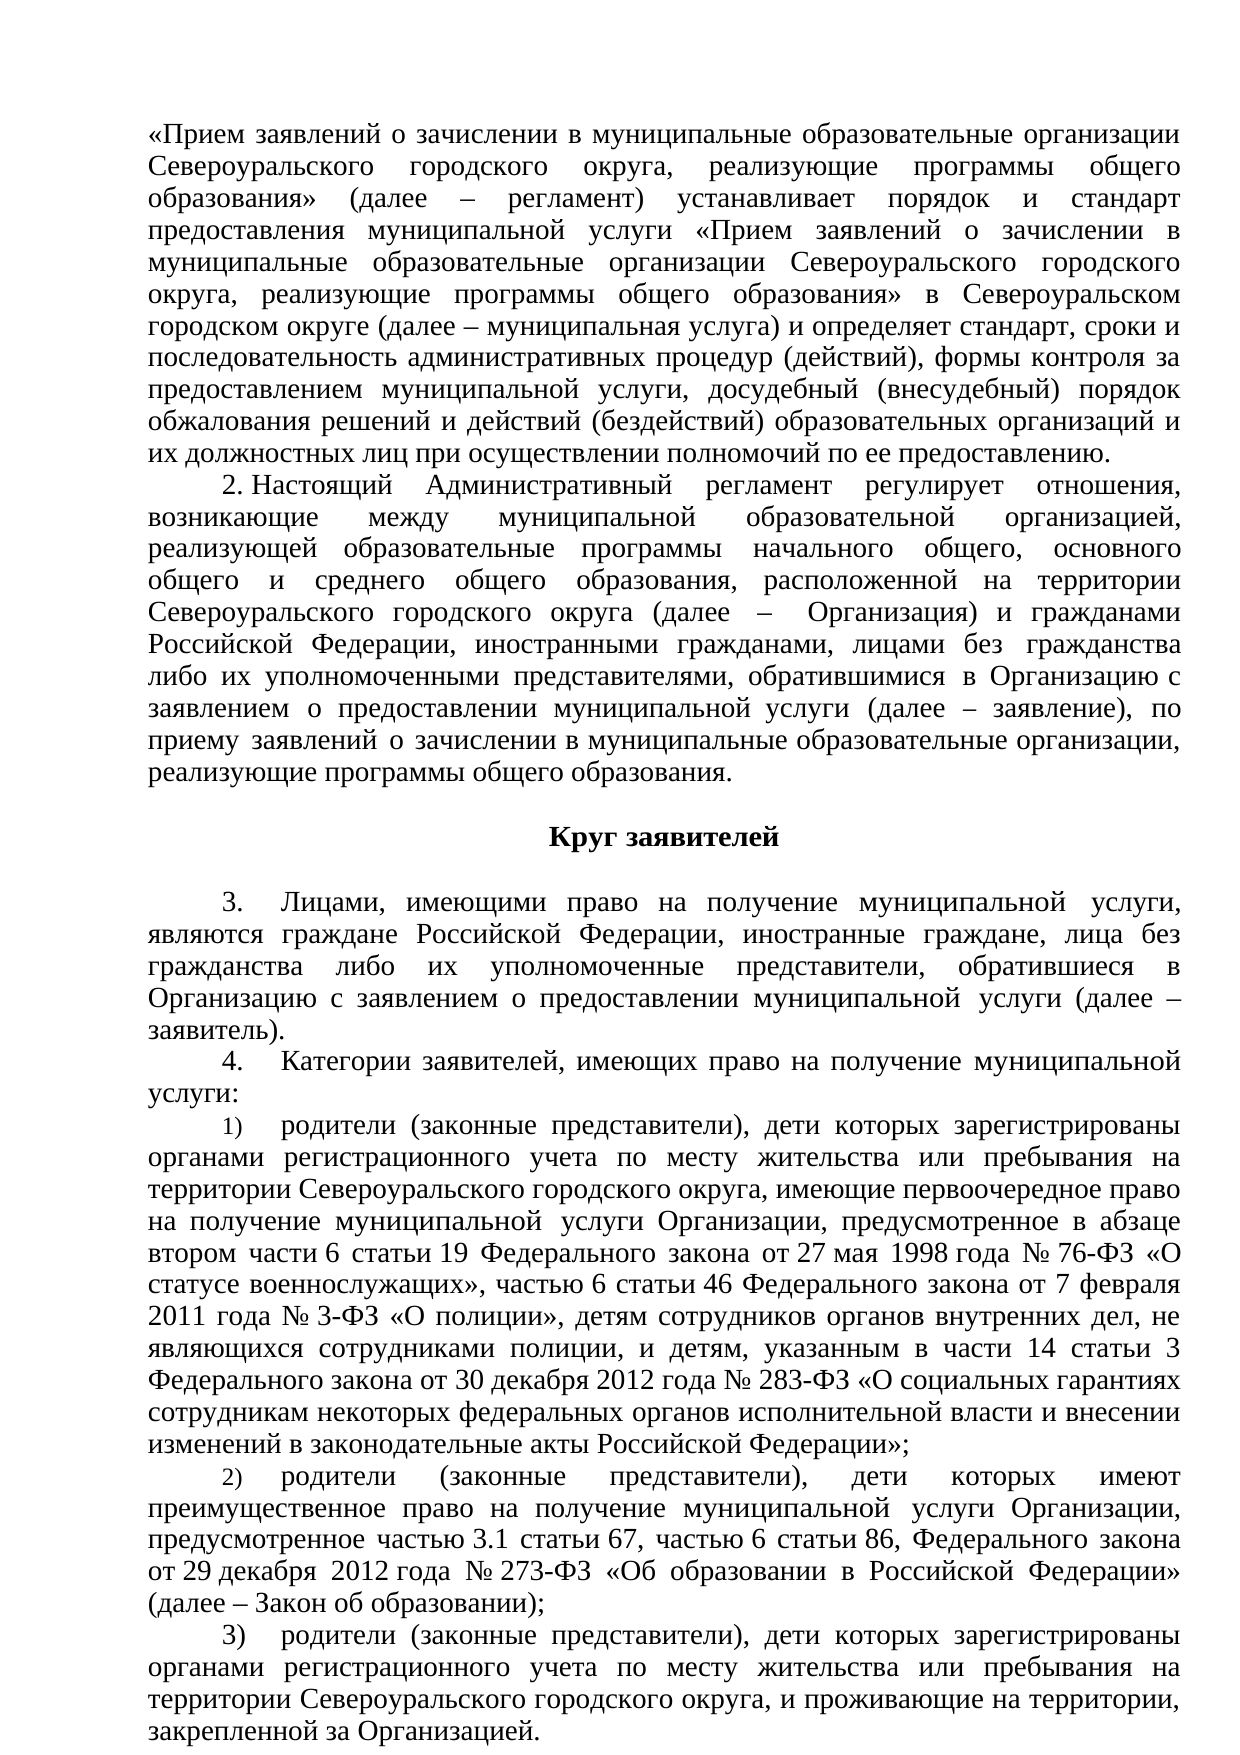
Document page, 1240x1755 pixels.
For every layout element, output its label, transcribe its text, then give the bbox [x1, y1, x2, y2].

list родители (законные представители), дети которых имеют преимущественное право на получение муниципальной услуги Организации, предусмотренное частью 3.1 статьи 67, частью 6 статьи 86, Федерального закона от 29 декабря 2012 года № 273-ФЗ «Об образовании в Российской Федерации» (далее – Закон об образовании); [148, 1459, 1181, 1619]
list Настоящий Административный регламент регулирует отношения, возникающие между муниципальной образовательной организацией, реализующей образовательные программы начального общего, основного общего и среднего общего образования, расположенной на территории Североуральского городского округа (далее – Организация) и гражданами Российской Федерации, иностранными гражданами, лицами без гражданства либо их уполномоченными представителями, обратившимися в Организацию с заявлением о предоставлении муниципальной услуги (далее – заявление), по приему заявлений о зачислении в муниципальные образовательные организации, реализующие программы общего образования. [148, 469, 1181, 787]
list Категории заявителей, имеющих право на получение муниципальной услуги: [148, 1045, 1181, 1109]
list «Прием заявлений о зачислении в муниципальные образовательные организации Североуральского городского округа, реализующие программы общего образования» (далее – регламент) устанавливает порядок и стандарт предоставления муниципальной услуги «Прием заявлений о зачислении в муниципальные образовательные организации Североуральского городского округа, реализующие программы общего образования» в Североуральском городском округе (далее – муниципальная услуга) и определяет стандарт, сроки и последовательность административных процедур (действий), формы контроля за предоставлением муниципальной услуги, досудебный (внесудебный) порядок обжалования решений и действий (бездействий) образовательных организаций и их должностных лиц при осуществлении полномочий по ее предоставлению. [148, 118, 1181, 469]
list родители (законные представители), дети которых зарегистрированы органами регистрационного учета по месту жительства или пребывания на территории Североуральского городского округа, и проживающие на территории, закрепленной за Организацией. [148, 1619, 1181, 1746]
list родители (законные представители), дети которых зарегистрированы органами регистрационного учета по месту жительства или пребывания на территории Североуральского городского округа, имеющие первоочередное право на получение муниципальной услуги Организации, предусмотренное в абзаце втором части 6 статьи 19 Федерального закона от 27 мая 1998 года № 76-ФЗ «О статусе военнослужащих», частью 6 статьи 46 Федерального закона от 7 февраля 2011 года № 3-ФЗ «О полиции», детям сотрудников органов внутренних дел, не являющихся сотрудниками полиции, и детям, указанным в части 14 статьи 3 Федерального закона от 30 декабря 2012 года № 283-ФЗ «О социальных гарантиях сотрудникам некоторых федеральных органов исполнительной власти и внесении изменений в законодательные акты Российской Федерации»; [148, 1109, 1181, 1459]
subtitle Круг заявителей [148, 821, 1181, 853]
list Лицами, имеющими право на получение муниципальной услуги, являются граждане Российской Федерации, иностранные граждане, лица без гражданства либо их уполномоченные представители, обратившиеся в Организацию с заявлением о предоставлении муниципальной услуги (далее – заявитель). [148, 886, 1181, 1045]
